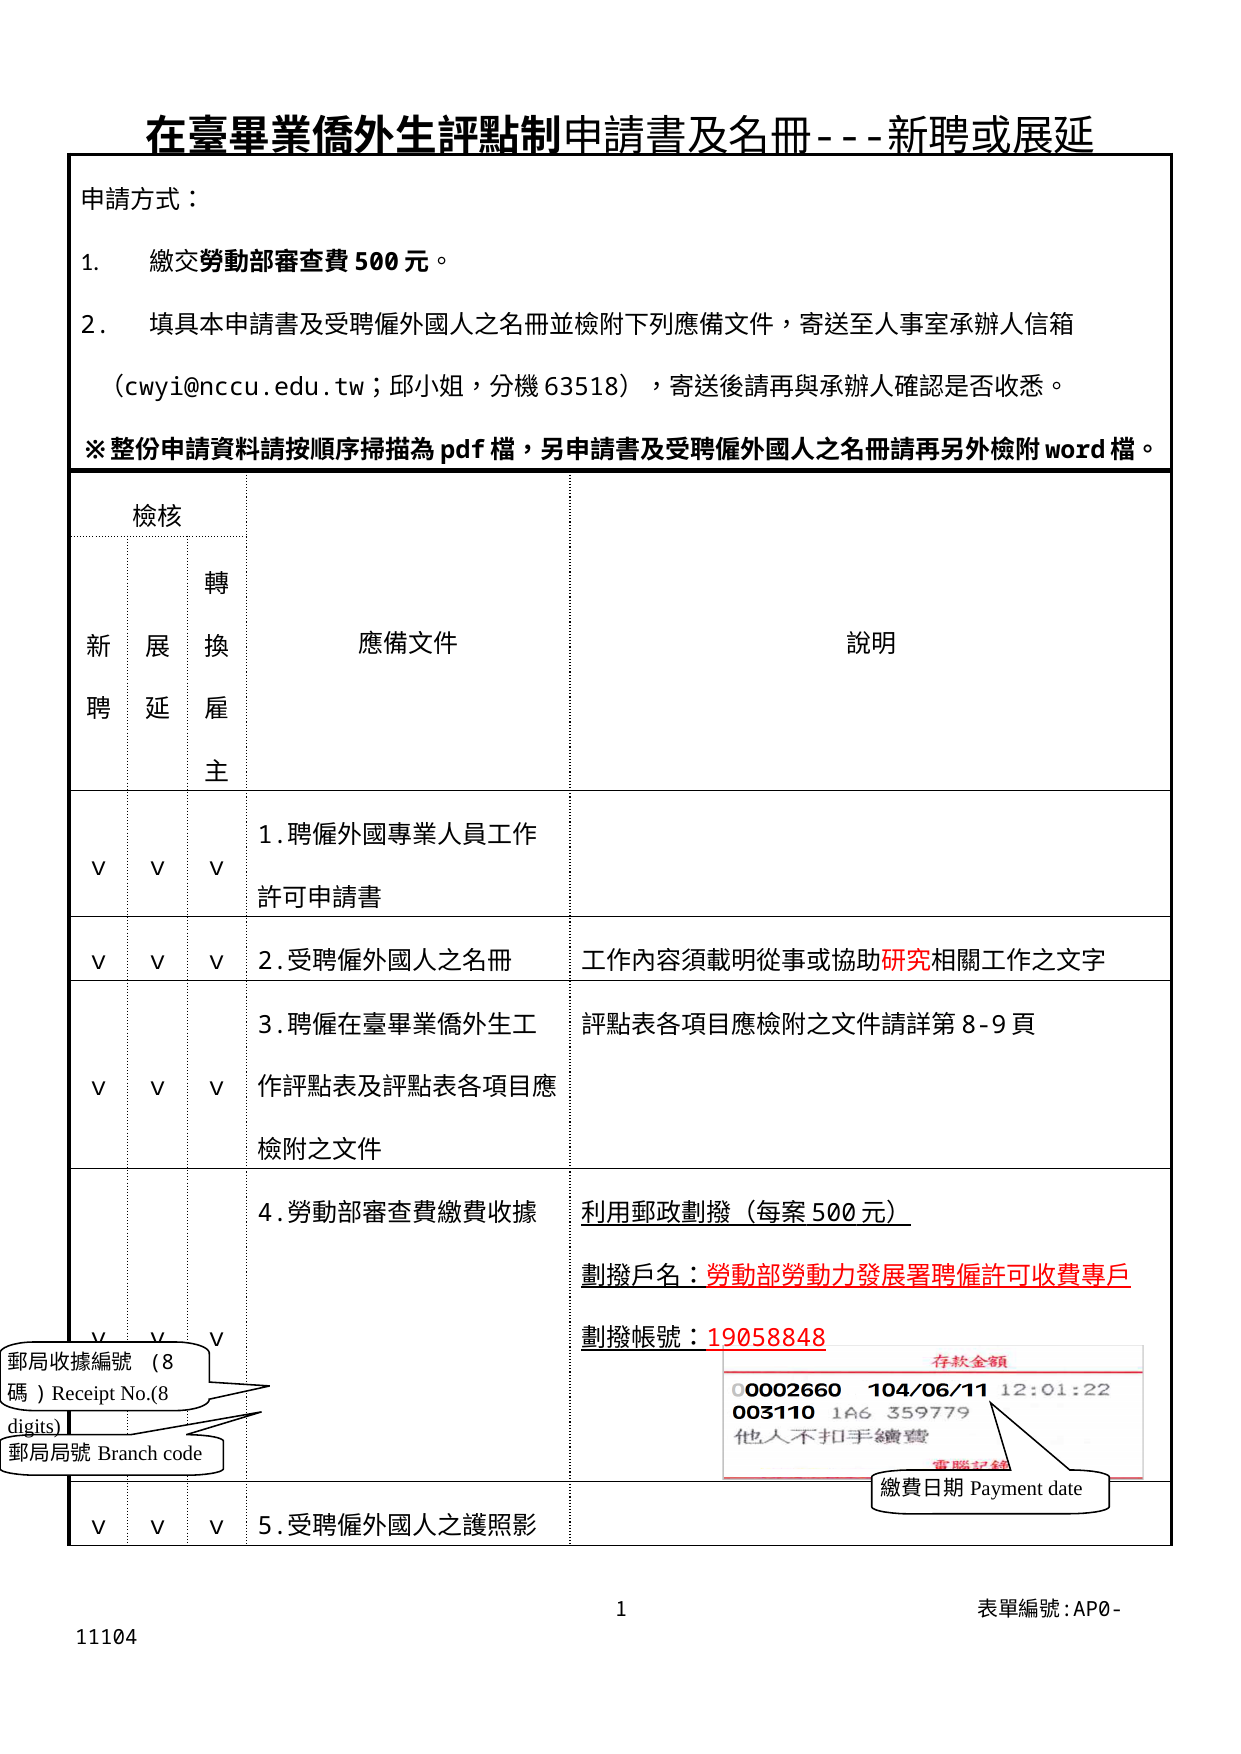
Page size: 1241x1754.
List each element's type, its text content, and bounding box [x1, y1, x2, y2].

table_cell ｖ [187, 1169, 246, 1383]
table_cell ｖ [71, 981, 128, 1168]
table_cell ｖ [128, 917, 187, 980]
table_cell ｖ [71, 1169, 128, 1341]
table_cell [128, 1476, 187, 1481]
table_cell 轉換雇主 [187, 536, 246, 790]
table_cell [570, 1482, 1170, 1545]
table_cell ｖ [187, 917, 246, 980]
table_cell ｖ [71, 917, 128, 980]
table_cell 應備文件 [246, 473, 570, 790]
table_cell ｖ [71, 791, 128, 916]
table_cell 3.聘僱在臺畢業僑外生工作評點表及評點表各項目應檢附之文件 [246, 981, 570, 1168]
table_cell 說明 [570, 473, 1170, 790]
table_cell [71, 1412, 128, 1433]
table_cell [71, 1476, 128, 1481]
table_cell 1.聘僱外國專業人員工作許可申請書 [246, 791, 570, 916]
table_cell ｖ [128, 1482, 187, 1545]
table_cell 評點表各項目應檢附之文件請詳第8-9頁 [570, 981, 1170, 1168]
table_cell ｖ [187, 981, 246, 1168]
table_cell ｖ [187, 1418, 246, 1481]
table_cell ｖ [187, 1393, 246, 1423]
table_cell ｖ [128, 791, 187, 916]
table_cell ｖ [128, 1169, 187, 1341]
table_cell ｖ [187, 1482, 246, 1545]
table_cell 4.勞動部審查費繳費收據 [246, 1169, 570, 1481]
table_cell 檢核 [71, 473, 246, 536]
table_cell 工作內容須載明從事或協助研究相關工作之文字 [570, 917, 1170, 980]
table_cell ｖ [71, 1482, 128, 1545]
table_cell 2.受聘僱外國人之名冊 [246, 917, 570, 980]
table_cell 展延 [128, 536, 187, 790]
table_cell [570, 791, 1170, 916]
table_cell 5.受聘僱外國人之護照影 [246, 1482, 570, 1545]
table_cell ｖ [187, 791, 246, 916]
table_cell [128, 1411, 187, 1433]
table_cell 利用郵政劃撥（每案500元） 劃撥戶名：勞動部勞動力發展署聘僱許可收費專戶 劃撥帳號：19058848 [570, 1169, 1170, 1481]
table_cell ｖ [128, 981, 187, 1168]
table_cell 新聘 [71, 536, 128, 790]
text 在臺畢業僑外生評點制申請書及名冊---新聘或展延 [75, 90, 1165, 153]
table_header 申請方式： 繳交勞動部審查費500元。 填具本申請書及受聘僱外國人之名冊並檢附下列應備文件，寄送至人事室承辦人信箱（cwyi@nccu.edu.tw；邱小姐，分機63518），寄送後請再與承辦人確認是否收悉。 ※整份申請資料請按順序掃描為pdf檔，另申請書及受聘僱外國人之名冊請再另外檢附word檔。 [71, 156, 1170, 468]
